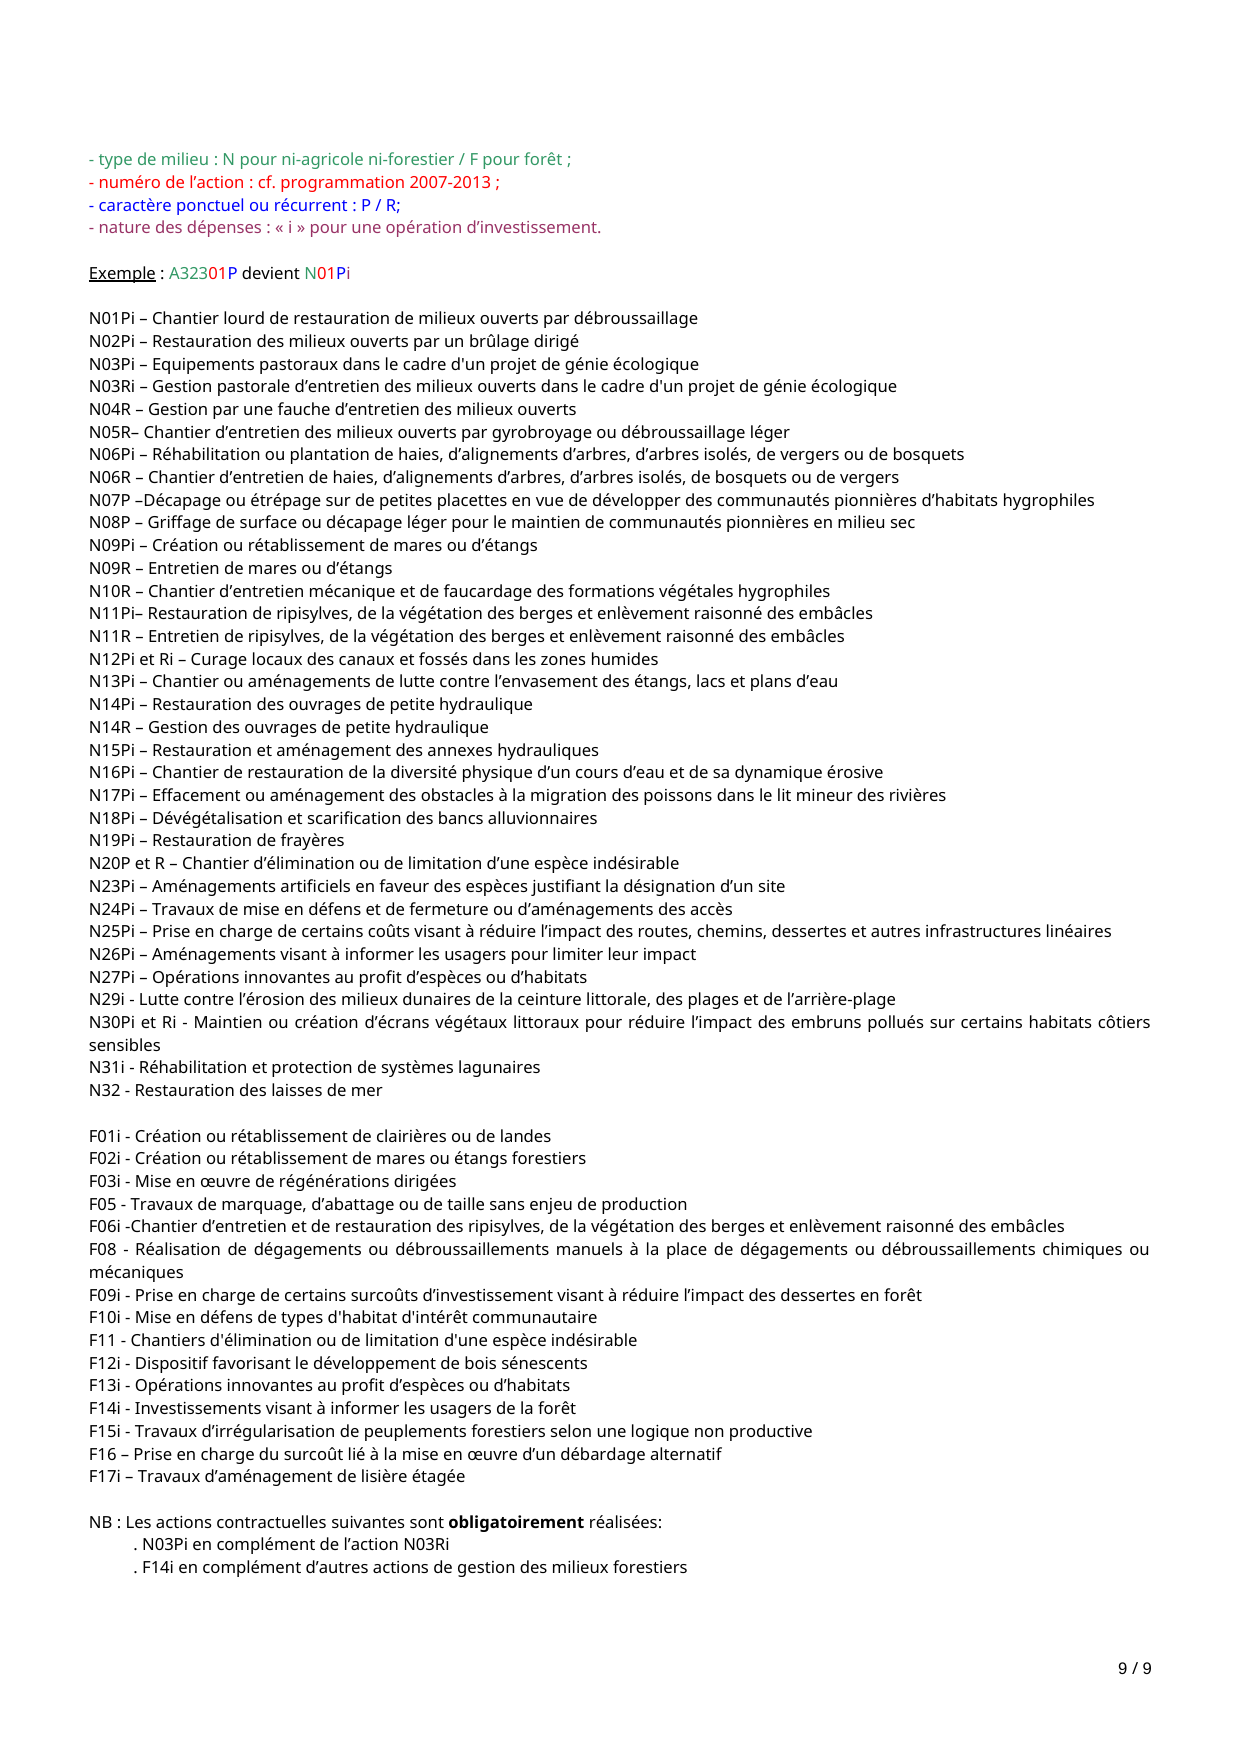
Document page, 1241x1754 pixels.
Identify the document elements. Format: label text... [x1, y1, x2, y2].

text N26Pi – Aménagements visant à informer les usagers pour limiter leur impact [89, 942, 1152, 965]
text - type de milieu : N pour ni-agricole ni-forestier / F pour forêt ; [89, 148, 1152, 170]
text F10i - Mise en défens de types d'habitat d'intérêt communautaire [89, 1306, 1152, 1328]
text N24Pi – Travaux de mise en défens et de fermeture ou d’aménagements des accès [89, 897, 1152, 920]
text N15Pi – Restauration et aménagement des annexes hydrauliques [89, 738, 1152, 761]
text N31i - Réhabilitation et protection de systèmes lagunaires [89, 1056, 1152, 1079]
text N27Pi – Opérations innovantes au profit d’espèces ou d’habitats [89, 965, 1152, 988]
text - nature des dépenses : « i » pour une opération d’investissement. [89, 216, 1152, 238]
text . N03Pi en complément de l’action N03Ri [133, 1533, 1152, 1556]
text NB : Les actions contractuelles suivantes sont obligatoirement réalisées: [89, 1510, 1152, 1533]
text N04R – Gestion par une fauche d’entretien des milieux ouverts [89, 397, 1152, 420]
text N01Pi – Chantier lourd de restauration de milieux ouverts par débroussaillage [89, 307, 1152, 329]
text N03Pi – Equipements pastoraux dans le cadre d'un projet de génie écologique [89, 352, 1152, 375]
text N18Pi – Dévégétalisation et scarification des bancs alluvionnaires [89, 806, 1152, 829]
text F14i - Investissements visant à informer les usagers de la forêt [89, 1397, 1152, 1419]
text N20P et R – Chantier d’élimination ou de limitation d’une espèce indésirable [89, 852, 1152, 874]
text N11Pi– Restauration de ripisylves, de la végétation des berges et enlèvement raisonné des embâcles [89, 602, 1152, 624]
text N32 - Restauration des laisses de mer [89, 1079, 1152, 1101]
text . F14i en complément d’autres actions de gestion des milieux forestiers [133, 1556, 1152, 1578]
text N30Pi et Ri - Maintien ou création d’écrans végétaux littoraux pour réduire l’impact des embruns pollués sur certains habitats côtiers sensibles [89, 1011, 1152, 1056]
text - caractère ponctuel ou récurrent : P / R; [89, 193, 1152, 216]
text F11 - Chantiers d'élimination ou de limitation d'une espèce indésirable [89, 1328, 1152, 1351]
text F13i - Opérations innovantes au profit d’espèces ou d’habitats [89, 1374, 1152, 1397]
text N10R – Chantier d’entretien mécanique et de faucardage des formations végétales hygrophiles [89, 579, 1152, 602]
text N11R – Entretien de ripisylves, de la végétation des berges et enlèvement raisonné des embâcles [89, 624, 1152, 647]
text F01i - Création ou rétablissement de clairières ou de landes [89, 1124, 1152, 1147]
text F12i - Dispositif favorisant le développement de bois sénescents [89, 1351, 1152, 1374]
text - numéro de l’action : cf. programmation 2007-2013 ; [89, 170, 1152, 193]
text N03Ri – Gestion pastorale d’entretien des milieux ouverts dans le cadre d'un projet de génie écologique [89, 375, 1152, 397]
text F15i - Travaux d’irrégularisation de peuplements forestiers selon une logique non productive [89, 1419, 1152, 1442]
text F09i - Prise en charge de certains surcoûts d’investissement visant à réduire l’impact des dessertes en forêt [89, 1283, 1152, 1306]
text N19Pi – Restauration de frayères [89, 829, 1152, 852]
text N14Pi – Restauration des ouvrages de petite hydraulique [89, 693, 1152, 715]
text N06R – Chantier d’entretien de haies, d’alignements d’arbres, d’arbres isolés, de bosquets ou de vergers [89, 466, 1152, 488]
text F05 - Travaux de marquage, d’abattage ou de taille sans enjeu de production [89, 1192, 1152, 1215]
text F08 - Réalisation de dégagements ou débroussaillements manuels à la place de dégagements ou débroussaillements chimiques ou mécaniques [89, 1238, 1152, 1283]
text N08P – Griffage de surface ou décapage léger pour le maintien de communautés pionnières en milieu sec [89, 511, 1152, 534]
text N13Pi – Chantier ou aménagements de lutte contre l’envasement des étangs, lacs et plans d’eau [89, 670, 1152, 693]
text F16 – Prise en charge du surcoût lié à la mise en œuvre d’un débardage alternatif [89, 1442, 1152, 1465]
text N07P –Décapage ou étrépage sur de petites placettes en vue de développer des communautés pionnières d’habitats hygrophiles [89, 488, 1152, 511]
text N16Pi – Chantier de restauration de la diversité physique d’un cours d’eau et de sa dynamique érosive [89, 761, 1152, 783]
text N09R – Entretien de mares ou d’étangs [89, 556, 1152, 579]
text N12Pi et Ri – Curage locaux des canaux et fossés dans les zones humides [89, 647, 1152, 670]
text N17Pi – Effacement ou aménagement des obstacles à la migration des poissons dans le lit mineur des rivières [89, 783, 1152, 806]
text N29i - Lutte contre l’érosion des milieux dunaires de la ceinture littorale, des plages et de l’arrière-plage [89, 988, 1152, 1011]
text N06Pi – Réhabilitation ou plantation de haies, d’alignements d’arbres, d’arbres isolés, de vergers ou de bosquets [89, 443, 1152, 466]
text N02Pi – Restauration des milieux ouverts par un brûlage dirigé [89, 329, 1152, 352]
text F17i – Travaux d’aménagement de lisière étagée [89, 1465, 1152, 1487]
text N14R – Gestion des ouvrages de petite hydraulique [89, 715, 1152, 738]
text N23Pi – Aménagements artificiels en faveur des espèces justifiant la désignation d’un site [89, 874, 1152, 897]
text N09Pi – Création ou rétablissement de mares ou d’étangs [89, 534, 1152, 556]
text N05R– Chantier d’entretien des milieux ouverts par gyrobroyage ou débroussaillage léger [89, 420, 1152, 443]
text F02i - Création ou rétablissement de mares ou étangs forestiers [89, 1147, 1152, 1169]
text N25Pi – Prise en charge de certains coûts visant à réduire l’impact des routes, chemins, dessertes et autres infrastructures linéaires [89, 920, 1152, 942]
text F06i -Chantier d’entretien et de restauration des ripisylves, de la végétation des berges et enlèvement raisonné des embâcles [89, 1215, 1152, 1238]
text F03i - Mise en œuvre de régénérations dirigées [89, 1169, 1152, 1192]
text Exemple : A32301P devient N01Pi [89, 261, 1152, 284]
